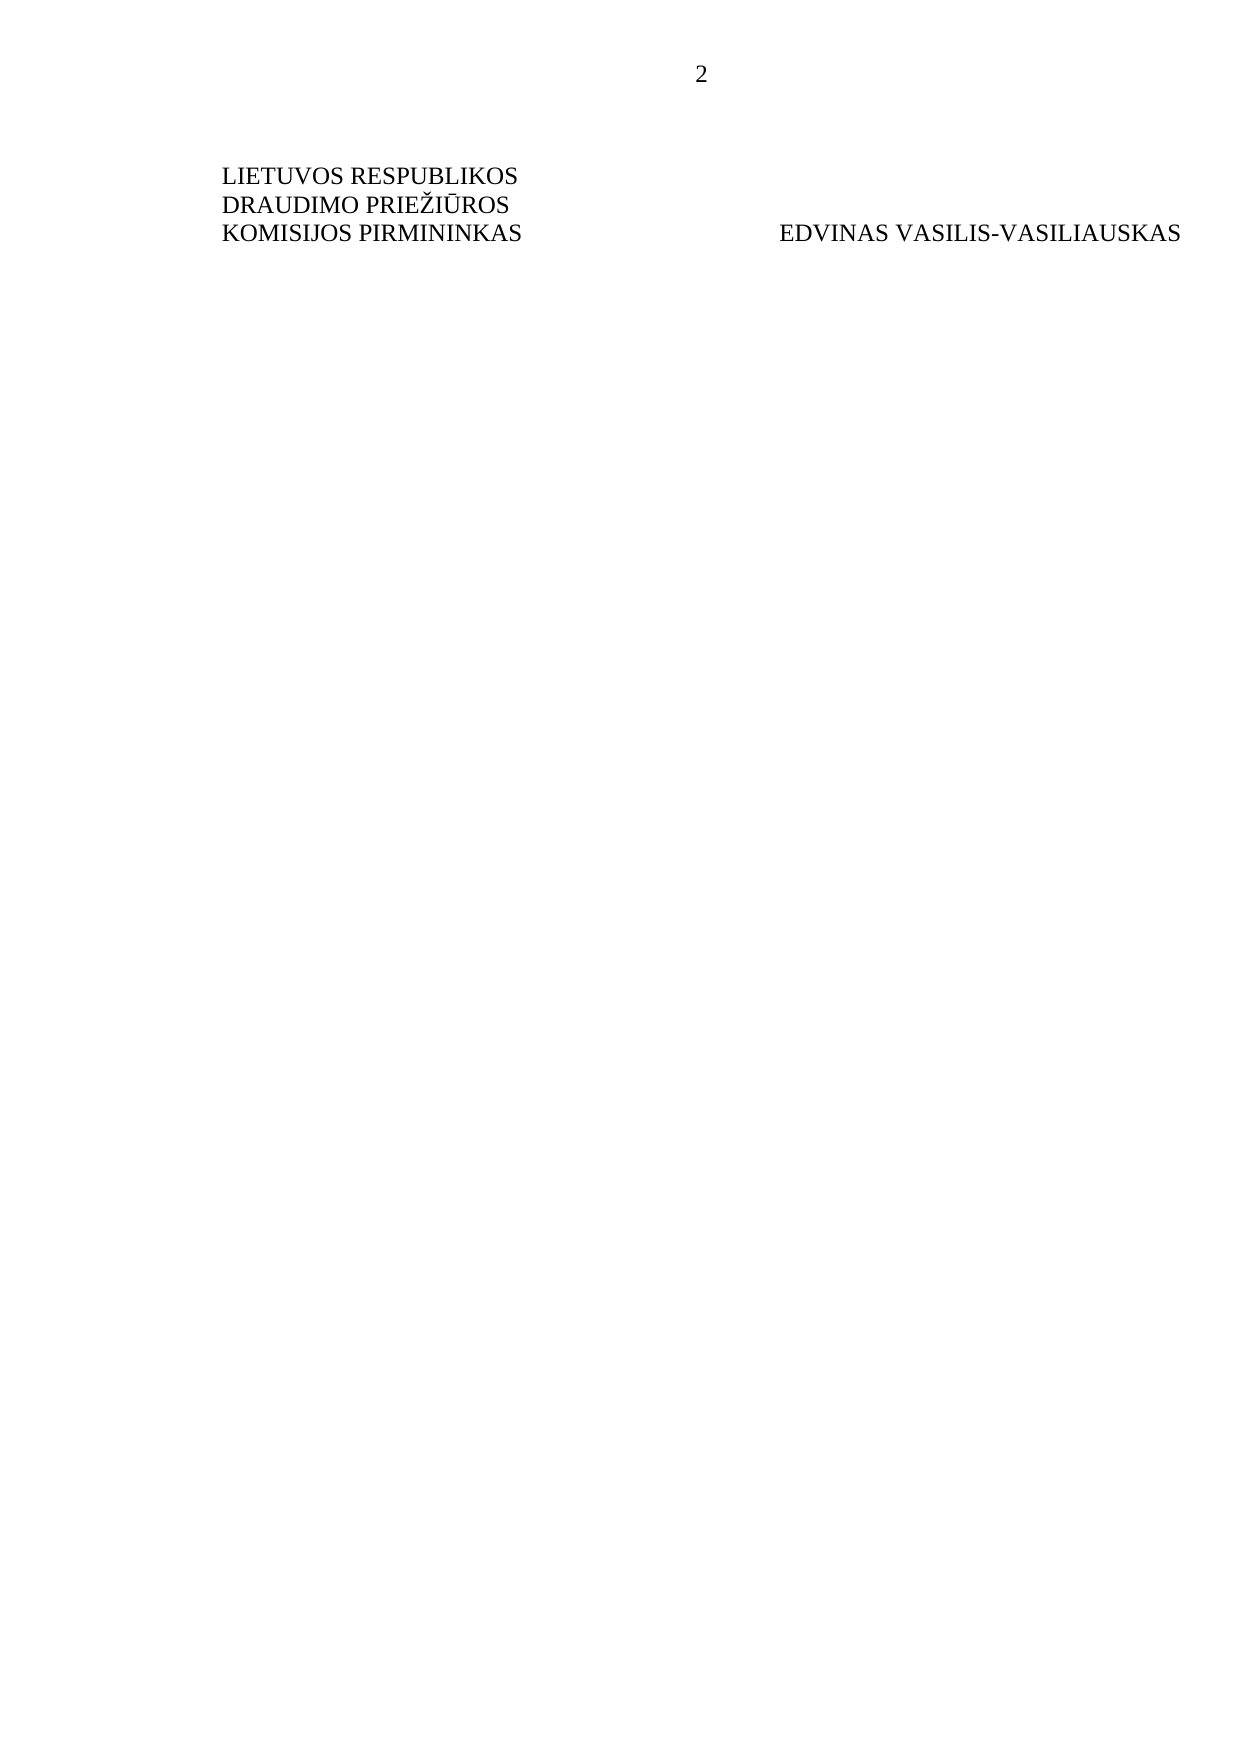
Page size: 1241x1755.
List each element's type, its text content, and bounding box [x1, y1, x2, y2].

text KOMISIJOS PIRMININKAS EDVINAS VASILIS-VASILIAUSKAS [222, 218, 1181, 247]
text LIETUVOS RESPUBLIKOS [222, 161, 1181, 190]
text DRAUDIMO PRIEŽIŪROS [222, 190, 1181, 218]
